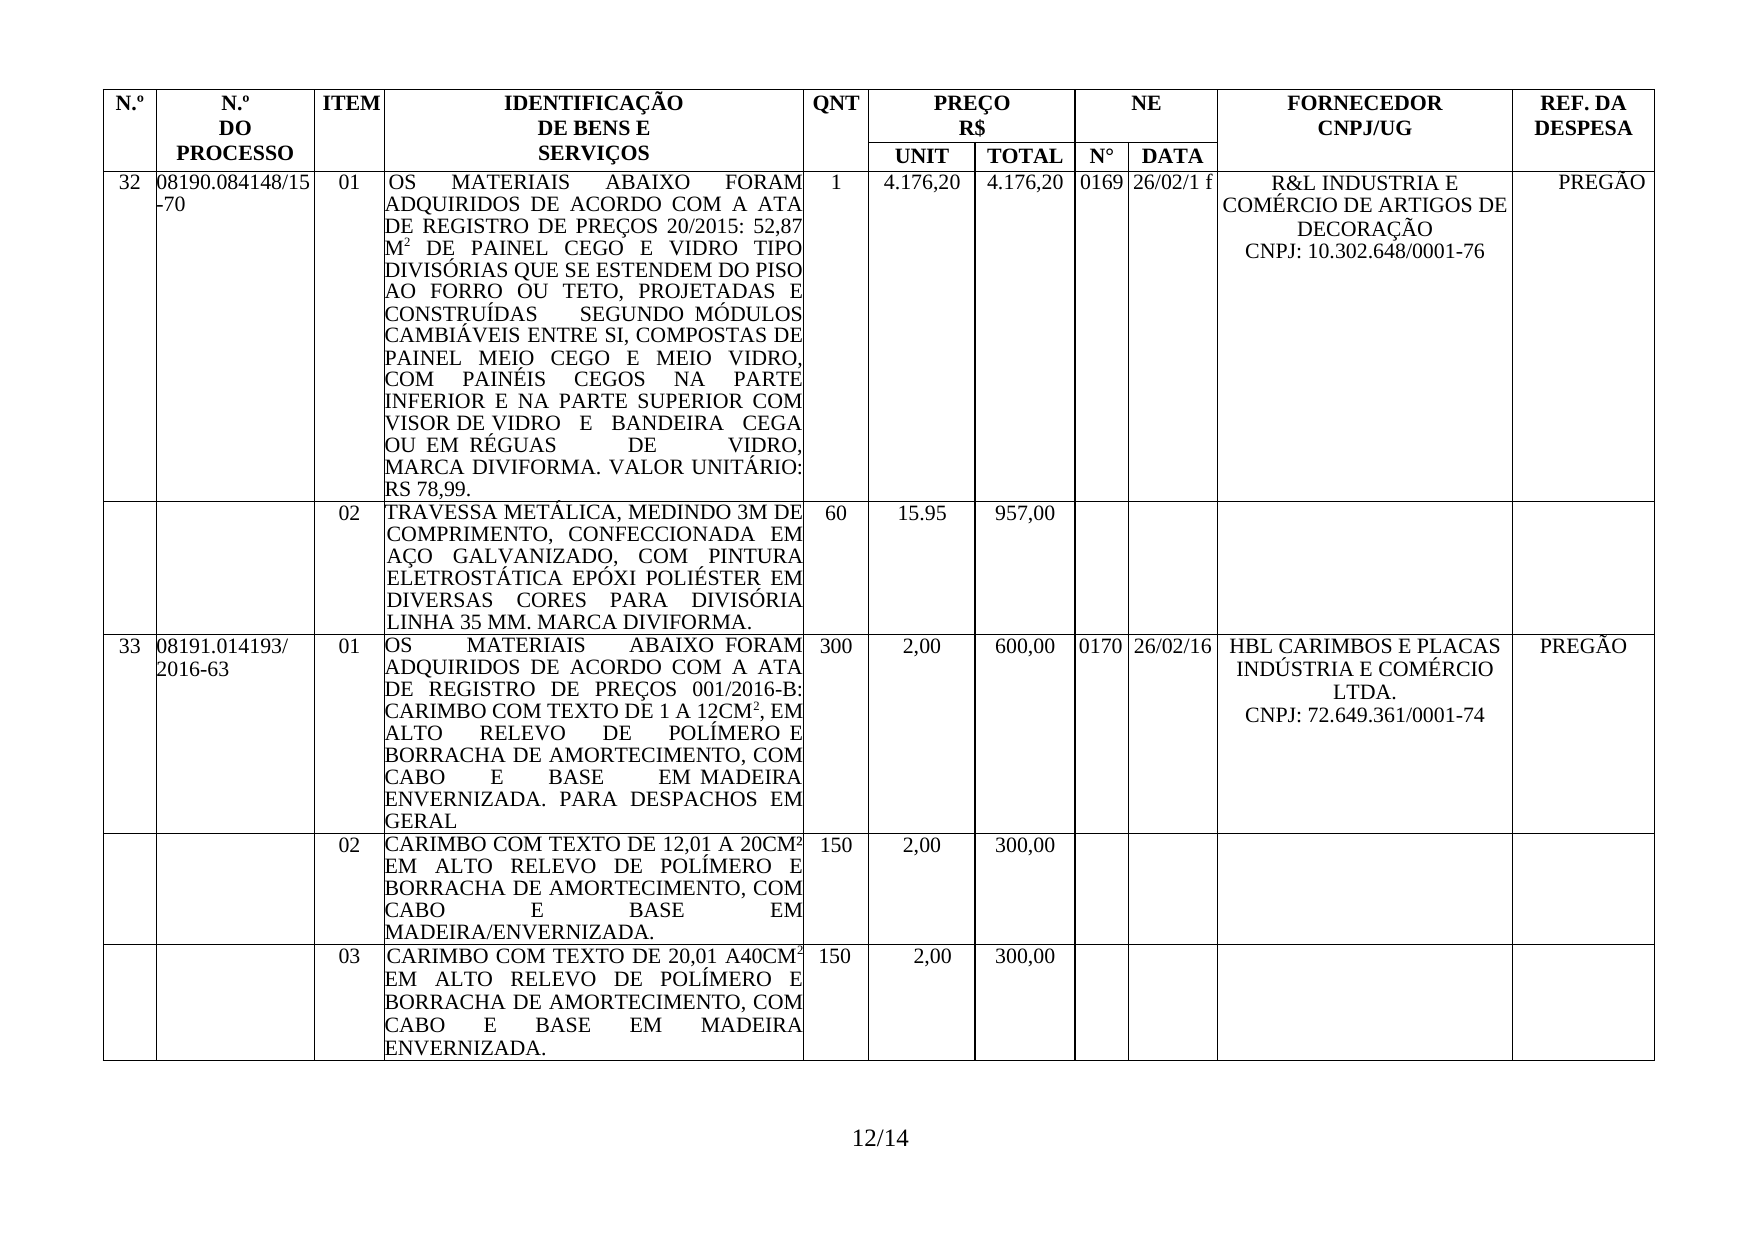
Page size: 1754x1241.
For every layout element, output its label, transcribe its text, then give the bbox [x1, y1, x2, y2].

table_cell 4.176,20 [976, 172, 1074, 501]
table_cell [104, 502, 156, 634]
table_cell 300 [804, 635, 868, 833]
table_cell 0169 [1076, 172, 1128, 501]
table_cell 60 [804, 502, 868, 634]
table_header QNT [804, 90, 868, 171]
table_header NE [1076, 90, 1217, 142]
table_cell R&L INDUSTRIA E COMÉRCIO DE ARTIGOS DE DECORAÇÃO CNPJ: 10.302.648/0001-76 [1218, 172, 1512, 501]
table_cell [1218, 945, 1512, 1060]
table_cell 15.95 [869, 502, 974, 634]
table_cell [1076, 834, 1128, 944]
table_cell N° [1076, 143, 1128, 171]
table_cell 150 [804, 945, 868, 1060]
table_cell 300,00 [976, 945, 1074, 1060]
table_cell 600,00 [976, 635, 1074, 833]
table_cell 08190.084148/15-70 [157, 172, 314, 501]
table_cell HBL CARIMBOS E PLACAS INDÚSTRIA E COMÉRCIO LTDA. CNPJ: 72.649.361/0001-74 [1218, 635, 1512, 833]
table_header FORNECEDOR CNPJ/UG [1218, 90, 1512, 171]
table_cell [1076, 945, 1128, 1060]
table_cell 1 [804, 172, 868, 501]
table_cell 0170 [1076, 635, 1128, 833]
table_cell TOTAL [976, 143, 1074, 171]
table_cell 01 [315, 635, 384, 833]
table_cell 32 [104, 172, 156, 501]
table_cell 26/02/1 f [1129, 172, 1217, 501]
table_cell [104, 945, 156, 1060]
table_cell TRAVESSA METÁLICA, MEDINDO 3M DE COMPRIMENTO, CONFECCIONADA EM AÇO GALVANIZADO, COM PINTURA ELETROSTÁTICA EPÓXI POLIÉSTER EM DIVERSAS CORES PARA DIVISÓRIA LINHA 35 MM. MARCA DIVIFORMA. [385, 502, 803, 634]
table_cell [1513, 834, 1654, 944]
table_cell [157, 502, 314, 634]
table_cell [1513, 945, 1654, 1060]
table_cell 33 [104, 635, 156, 833]
table_cell [1129, 502, 1217, 634]
table_cell [104, 834, 156, 944]
table_cell 03 [315, 945, 384, 1060]
table_cell 02 [315, 834, 384, 944]
table_cell DATA [1129, 143, 1217, 171]
table_header IDENTIFICAÇÃO DE BENS E SERVIÇOS [385, 90, 803, 171]
table_cell CARIMBO COM TEXTO DE 12,01 A 20CM² EM ALTO RELEVO DE POLÍMERO E BORRACHA DE AMORTECIMENTO, COM CABO E BASE EM MADEIRA/ENVERNIZADA. [385, 834, 803, 944]
table_cell [1129, 945, 1217, 1060]
table_cell [1218, 834, 1512, 944]
table_cell PREGÃO [1513, 172, 1654, 501]
table_cell 957,00 [976, 502, 1074, 634]
table_cell [1218, 502, 1512, 634]
table_cell [157, 945, 314, 1060]
table_cell [1076, 502, 1128, 634]
table_cell OS MATERIAIS ABAIXO FORAM ADQUIRIDOS DE ACORDO COM A ATA DE REGISTRO DE PREÇOS 001/2016-B: CARIMBO COM TEXTO DE 1 A 12CM2, EM ALTO RELEVO DE POLÍMERO E BORRACHA DE AMORTECIMENTO, COM CABO E BASE EM MADEIRA ENVERNIZADA. PARA DESPACHOS EM GERAL [385, 635, 803, 833]
table_cell 2,00 [869, 635, 974, 833]
table_header N.º [104, 90, 156, 171]
table_cell 4.176,20 [869, 172, 974, 501]
table_cell 02 [315, 502, 384, 634]
table_cell 01 [315, 172, 384, 501]
table_cell [1513, 502, 1654, 634]
table_cell CARIMBO COM TEXTO DE 20,01 A40CM2 EM ALTO RELEVO DE POLÍMERO E BORRACHA DE AMORTECIMENTO, COM CABO E BASE EM MADEIRA ENVERNIZADA. [385, 945, 803, 1060]
table_cell UNIT [869, 143, 974, 171]
table_header REF. DA DESPESA [1513, 90, 1654, 171]
table_header N.º DO PROCESSO [157, 90, 314, 171]
table_cell 2,00 [869, 945, 974, 1060]
table_cell [1129, 834, 1217, 944]
table_cell 300,00 [976, 834, 1074, 944]
table_cell 08191.014193/ 2016-63 [157, 635, 314, 833]
table_cell [157, 834, 314, 944]
table_cell 150 [804, 834, 868, 944]
table_cell PREGÃO [1513, 635, 1654, 833]
table_cell OS MATERIAIS ABAIXO FORAM ADQUIRIDOS DE ACORDO COM A ATA DE REGISTRO DE PREÇOS 20/2015: 52,87 M2 DE PAINEL CEGO E VIDRO TIPO DIVISÓRIAS QUE SE ESTENDEM DO PISO AO FORRO OU TETO, PROJETADAS E CONSTRUÍDAS SEGUNDO MÓDULOS CAMBIÁVEIS ENTRE SI, COMPOSTAS DE PAINEL MEIO CEGO E MEIO VIDRO, COM PAINÉIS CEGOS NA PARTE INFERIOR E NA PARTE SUPERIOR COM VISOR DE VIDRO E BANDEIRA CEGA OU EM RÉGUAS DE VIDRO, MARCA DIVIFORMA. VALOR UNITÁRIO: RS 78,99. [385, 172, 803, 501]
table_header ITEM [315, 90, 384, 171]
table_cell 2,00 [869, 834, 974, 944]
table_cell 26/02/16 [1129, 635, 1217, 833]
table_header PREÇO R$ [869, 90, 1074, 142]
